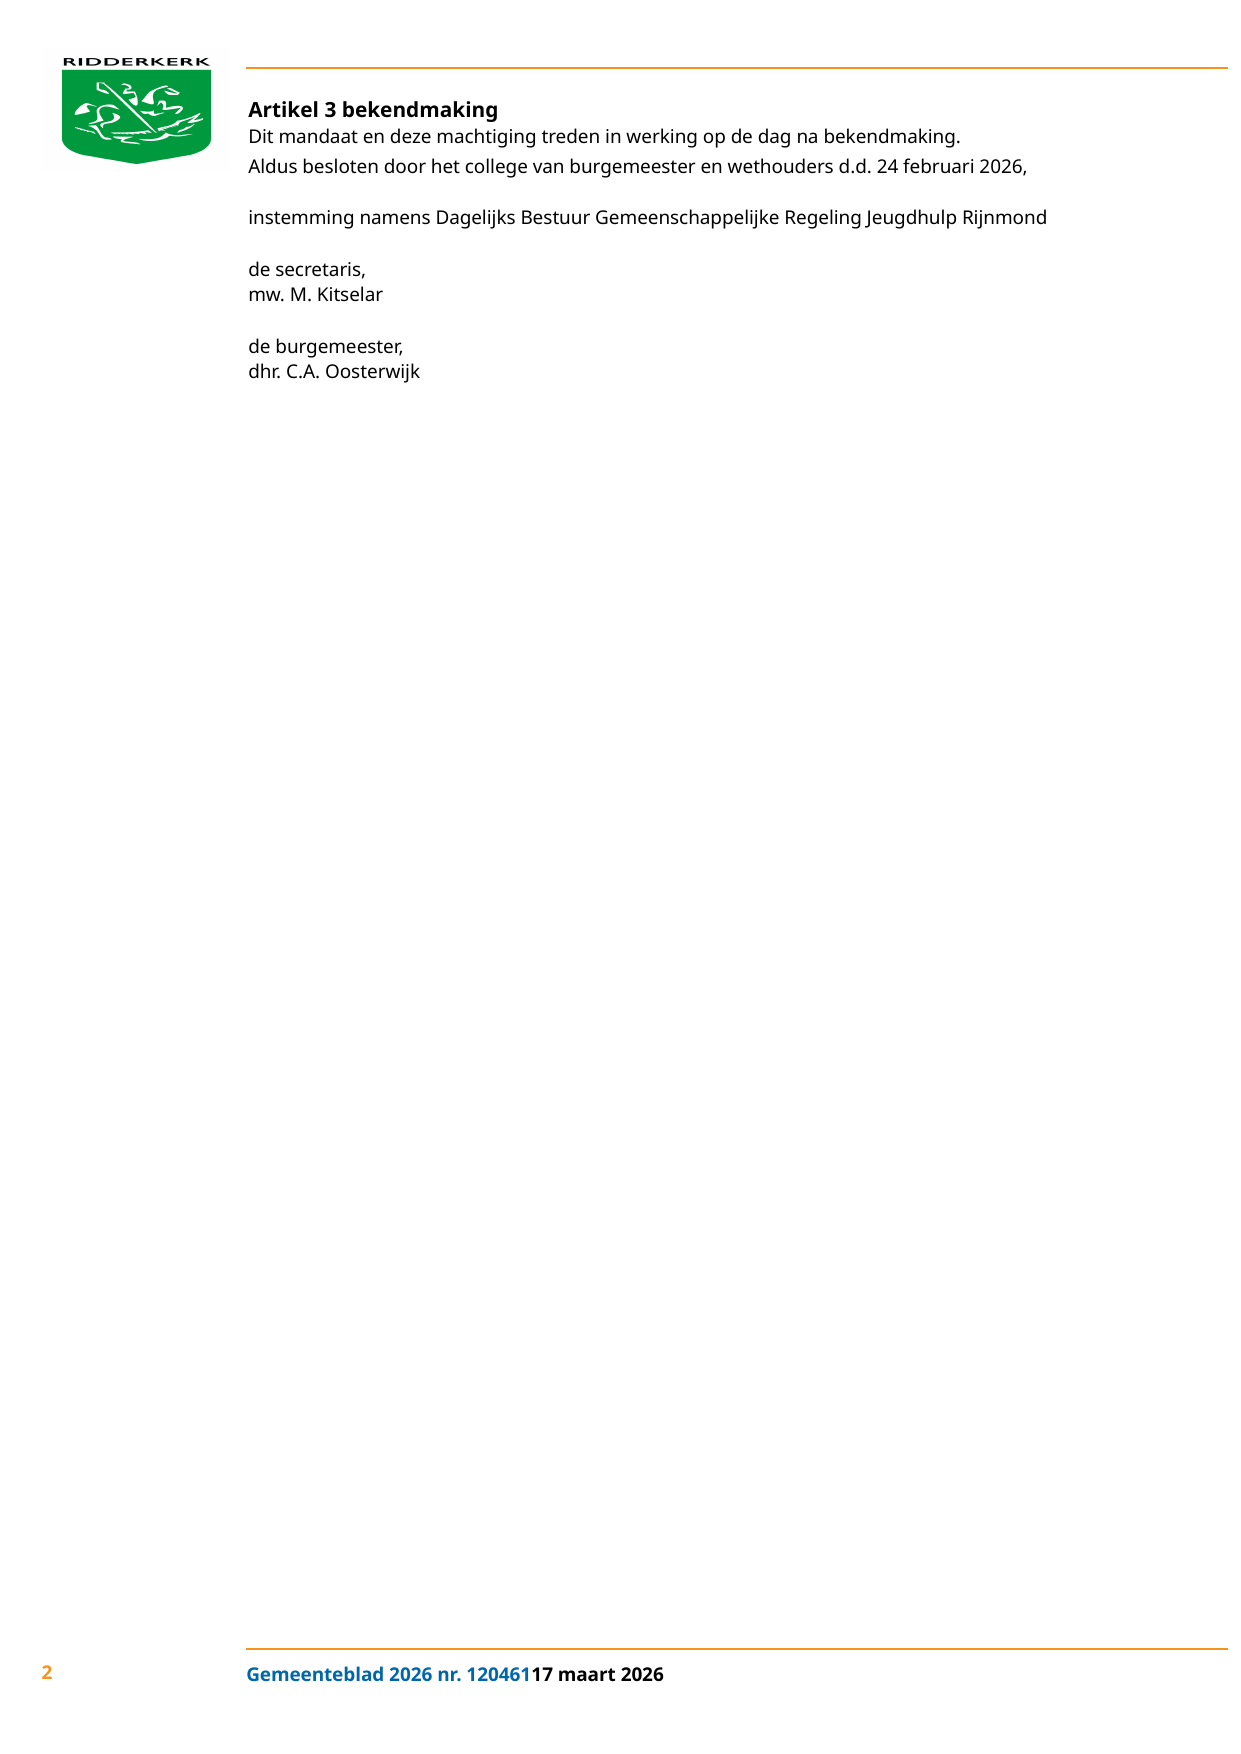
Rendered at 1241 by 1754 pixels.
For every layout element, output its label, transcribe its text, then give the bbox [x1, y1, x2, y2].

text de secretaris, [248, 256, 1152, 281]
text de burgemeester, [248, 333, 1152, 359]
text instemming namens Dagelijks Bestuur Gemeenschappelijke Regeling Jeugdhulp Rijnmond [248, 204, 1152, 230]
text mw. M. Kitselar [248, 281, 1152, 307]
text Aldus besloten door het college van burgemeester en wethouders d.d. 24 februari 2026, [248, 153, 1152, 178]
text dhr. C.A. Oosterwijk [248, 359, 1152, 384]
text Artikel 3 bekendmaking [248, 95, 1152, 123]
text Dit mandaat en deze machtiging treden in werking op de dag na bekendmaking. [248, 123, 1152, 149]
picture [41, 47, 231, 172]
